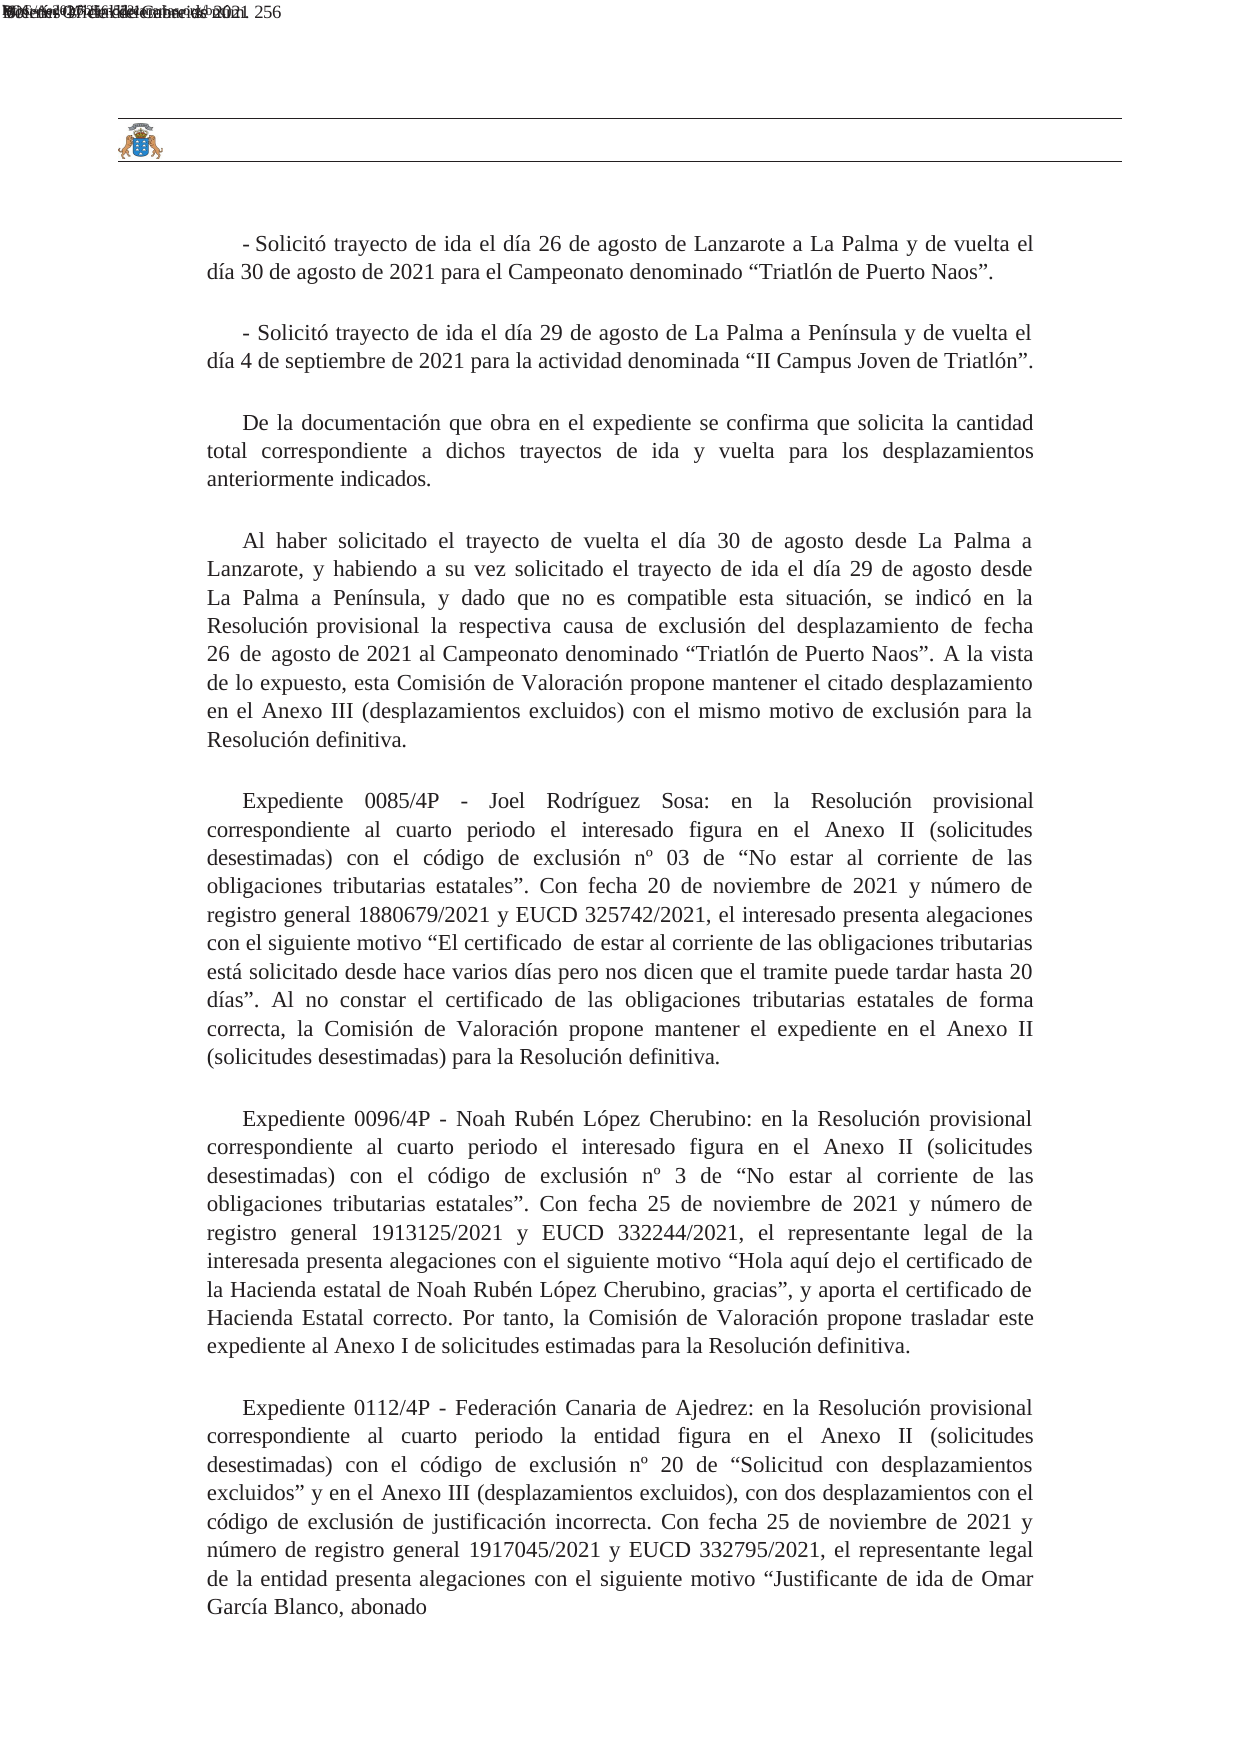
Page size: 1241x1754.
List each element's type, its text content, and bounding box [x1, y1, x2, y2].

list Solicitó trayecto de ida el día 26 de agosto de Lanzarote a La Palma y de vuelta el día 30 de agosto de 2021 para el Campeonato denominado “Triatlón de Puerto Naos”. [207, 229, 1034, 284]
text Al haber solicitado el trayecto de vuelta el día 30 de agosto desde La Palma a Lanzarote, y habiendo a su vez solicitado el trayecto de ida el día 29 de agosto desde La Palma a Península, y dado que no es compatible esta situación, se indicó en la Resolución provisional la respectiva causa de exclusión del desplazamiento de fecha 26 de agosto de 2021 al Campeonato denominado “Triatlón de Puerto Naos”. A la vista de lo expuesto, esta Comisión de Valoración propone mantener el citado desplazamiento en el Anexo III (desplazamientos excluidos) con el mismo motivo de exclusión para la Resolución definitiva. [207, 527, 1034, 752]
list Solicitó trayecto de ida el día 29 de agosto de La Palma a Península y de vuelta el día 4 de septiembre de 2021 para la actividad denominada “II Campus Joven de Triatlón”. [207, 319, 1034, 374]
text De la documentación que obra en el expediente se confirma que solicita la cantidad total correspondiente a dichos trayectos de ida y vuelta para los desplazamientos anteriormente indicados. [207, 409, 1034, 492]
text Expediente 0085/4P - Joel Rodríguez Sosa: en la Resolución provisional correspondiente al cuarto periodo el interesado figura en el Anexo II (solicitudes desestimadas) con el código de exclusión nº 03 de “No estar al corriente de las obligaciones tributarias estatales”. Con fecha 20 de noviembre de 2021 y número de registro general 1880679/2021 y EUCD 325742/2021, el interesado presenta alegaciones con el siguiente motivo “El certificado de estar al corriente de las obligaciones tributarias está solicitado desde hace varios días pero nos dicen que el tramite puede tardar hasta 20 días”. Al no constar el certificado de las obligaciones tributarias estatales de forma correcta, la Comisión de Valoración propone mantener el expediente en el Anexo II (solicitudes desestimadas) para la Resolución definitiva. [207, 787, 1034, 1069]
text Expediente 0112/4P - Federación Canaria de Ajedrez: en la Resolución provisional correspondiente al cuarto periodo la entidad figura en el Anexo II (solicitudes desestimadas) con el código de exclusión nº 20 de “Solicitud con desplazamientos excluidos” y en el Anexo III (desplazamientos excluidos), con dos desplazamientos con el código de exclusión de justificación incorrecta. Con fecha 25 de noviembre de 2021 y número de registro general 1917045/2021 y EUCD 332795/2021, el representante legal de la entidad presenta alegaciones con el siguiente motivo “Justificante de ida de Omar García Blanco, abonado [207, 1394, 1034, 1619]
picture [118, 123, 163, 159]
text Expediente 0096/4P - Noah Rubén López Cherubino: en la Resolución provisional correspondiente al cuarto periodo el interesado figura en el Anexo II (solicitudes desestimadas) con el código de exclusión nº 3 de “No estar al corriente de las obligaciones tributarias estatales”. Con fecha 25 de noviembre de 2021 y número de registro general 1913125/2021 y EUCD 332244/2021, el representante legal de la interesada presenta alegaciones con el siguiente motivo “Hola aquí dejo el certificado de la Hacienda estatal de Noah Rubén López Cherubino, gracias”, y aporta el certificado de Hacienda Estatal correcto. Por tanto, la Comisión de Valoración propone trasladar este expediente al Anexo I de solicitudes estimadas para la Resolución definitiva. [207, 1105, 1034, 1359]
